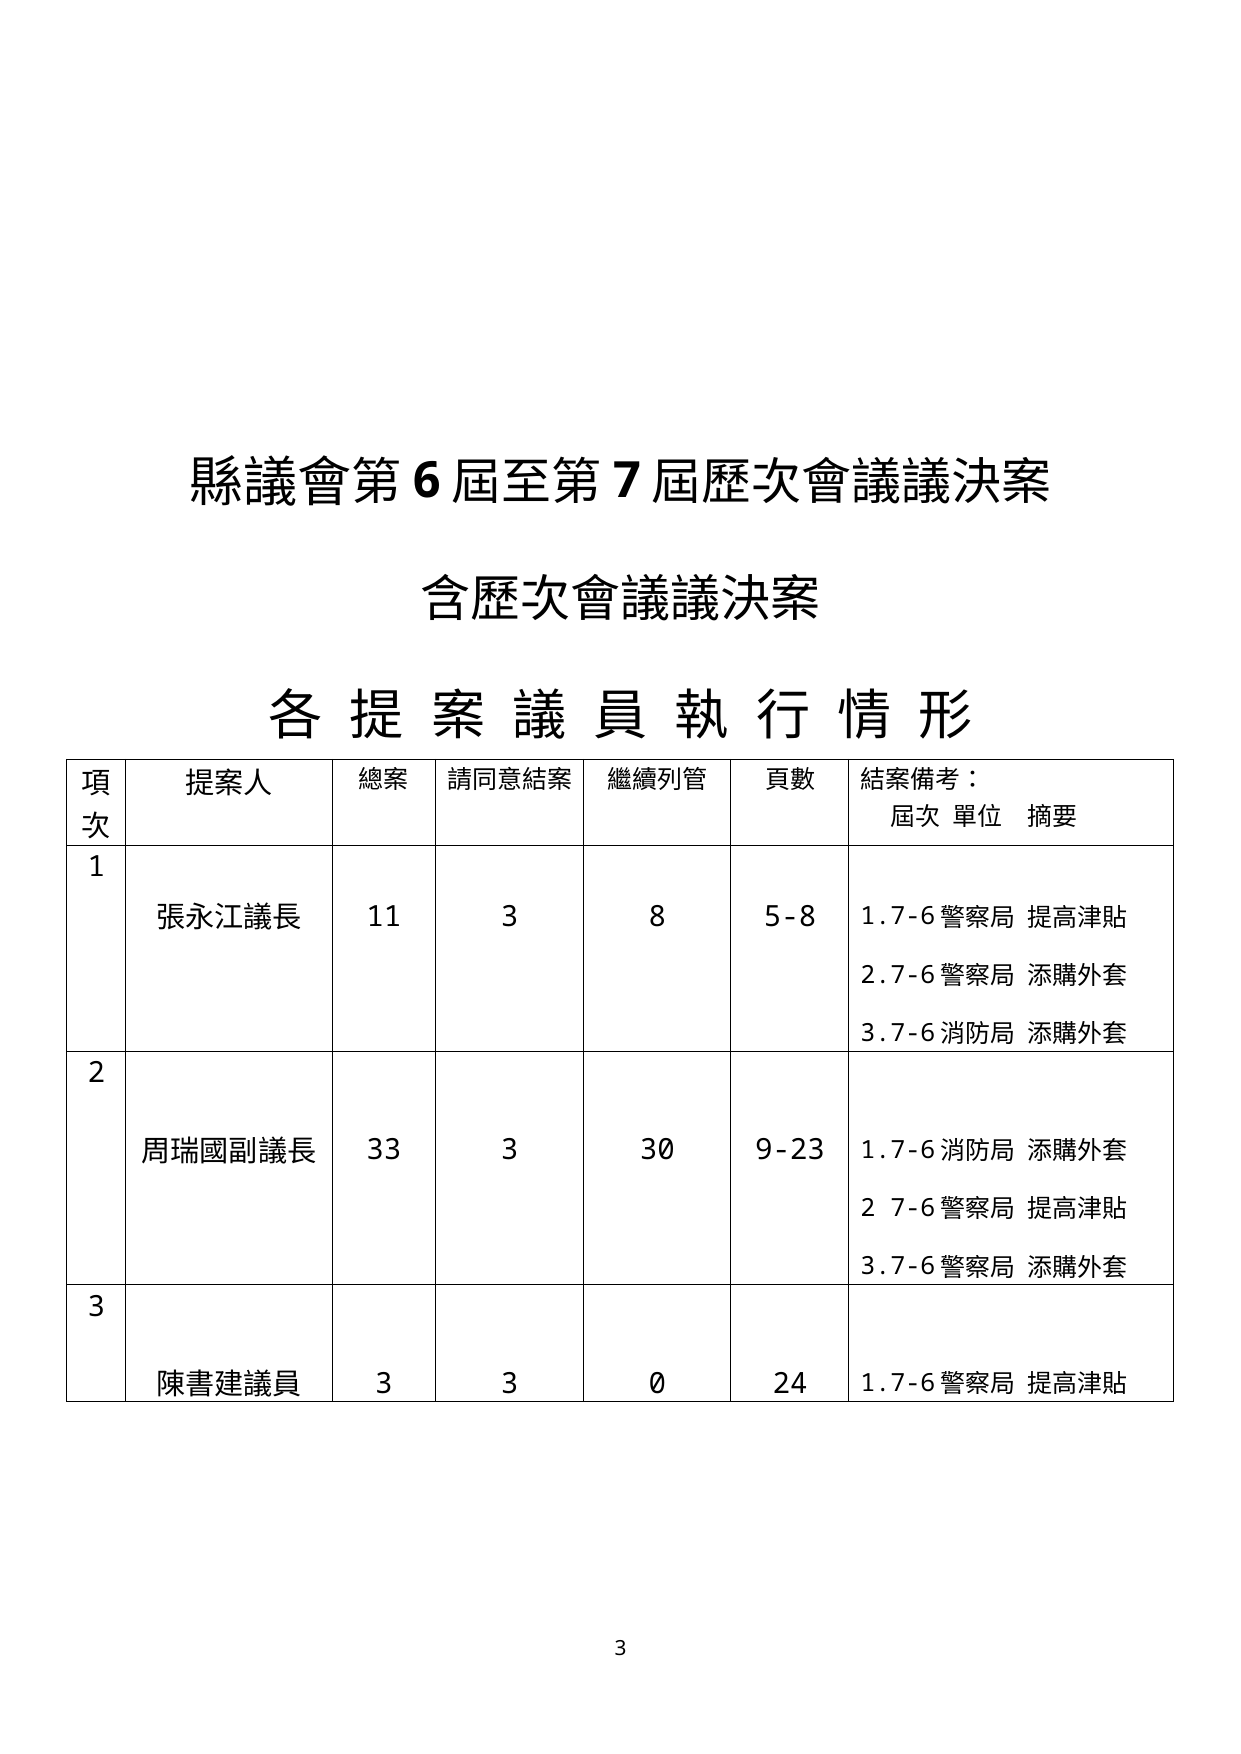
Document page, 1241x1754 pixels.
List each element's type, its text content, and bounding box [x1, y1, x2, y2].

text 縣議會第6屆至第7屆歷次會議議決案 [118, 409, 1122, 526]
table_cell 11 [333, 846, 435, 1051]
table_cell 24 [731, 1285, 848, 1401]
table_cell 3 [436, 1052, 583, 1284]
table_cell 0 [584, 1285, 730, 1401]
table_cell 周瑞國副議長 [126, 1052, 332, 1284]
table_header 頁數 [731, 760, 848, 844]
table_header 繼續列管 [584, 760, 730, 844]
table_cell 9-23 [731, 1052, 848, 1284]
text 各 提 案 議 員 執 行 情 形 [118, 642, 1122, 759]
table_cell 3 [436, 846, 583, 1051]
table_header 項次 [67, 760, 125, 844]
table_cell 張永江議長 [126, 846, 332, 1051]
table_cell 1.7-6警察局 提高津貼 [849, 1285, 1173, 1401]
table_cell 8 [584, 846, 730, 1051]
table_header 總案 [333, 760, 435, 844]
table_cell 1.7-6警察局 提高津貼 2.7-6警察局 添購外套 3.7-6消防局 添購外套 [849, 846, 1173, 1051]
table_cell 陳書建議員 [126, 1285, 332, 1401]
table_cell 30 [584, 1052, 730, 1284]
table_cell 3 [436, 1285, 583, 1401]
table_header 結案備考： 屆次 單位 摘要 [849, 760, 1173, 844]
table_cell 3 [333, 1285, 435, 1401]
table_header 請同意結案 [436, 760, 583, 844]
text 含歷次會議議決案 [118, 526, 1122, 642]
table_cell 3 [67, 1285, 125, 1401]
table_cell 1 [67, 846, 125, 1051]
table_cell 2 [67, 1052, 125, 1284]
table_cell 1.7-6消防局 添購外套 2 7-6警察局 提高津貼 3.7-6警察局 添購外套 [849, 1052, 1173, 1284]
table_header 提案人 [126, 760, 332, 844]
table_cell 5-8 [731, 846, 848, 1051]
table_cell 33 [333, 1052, 435, 1284]
